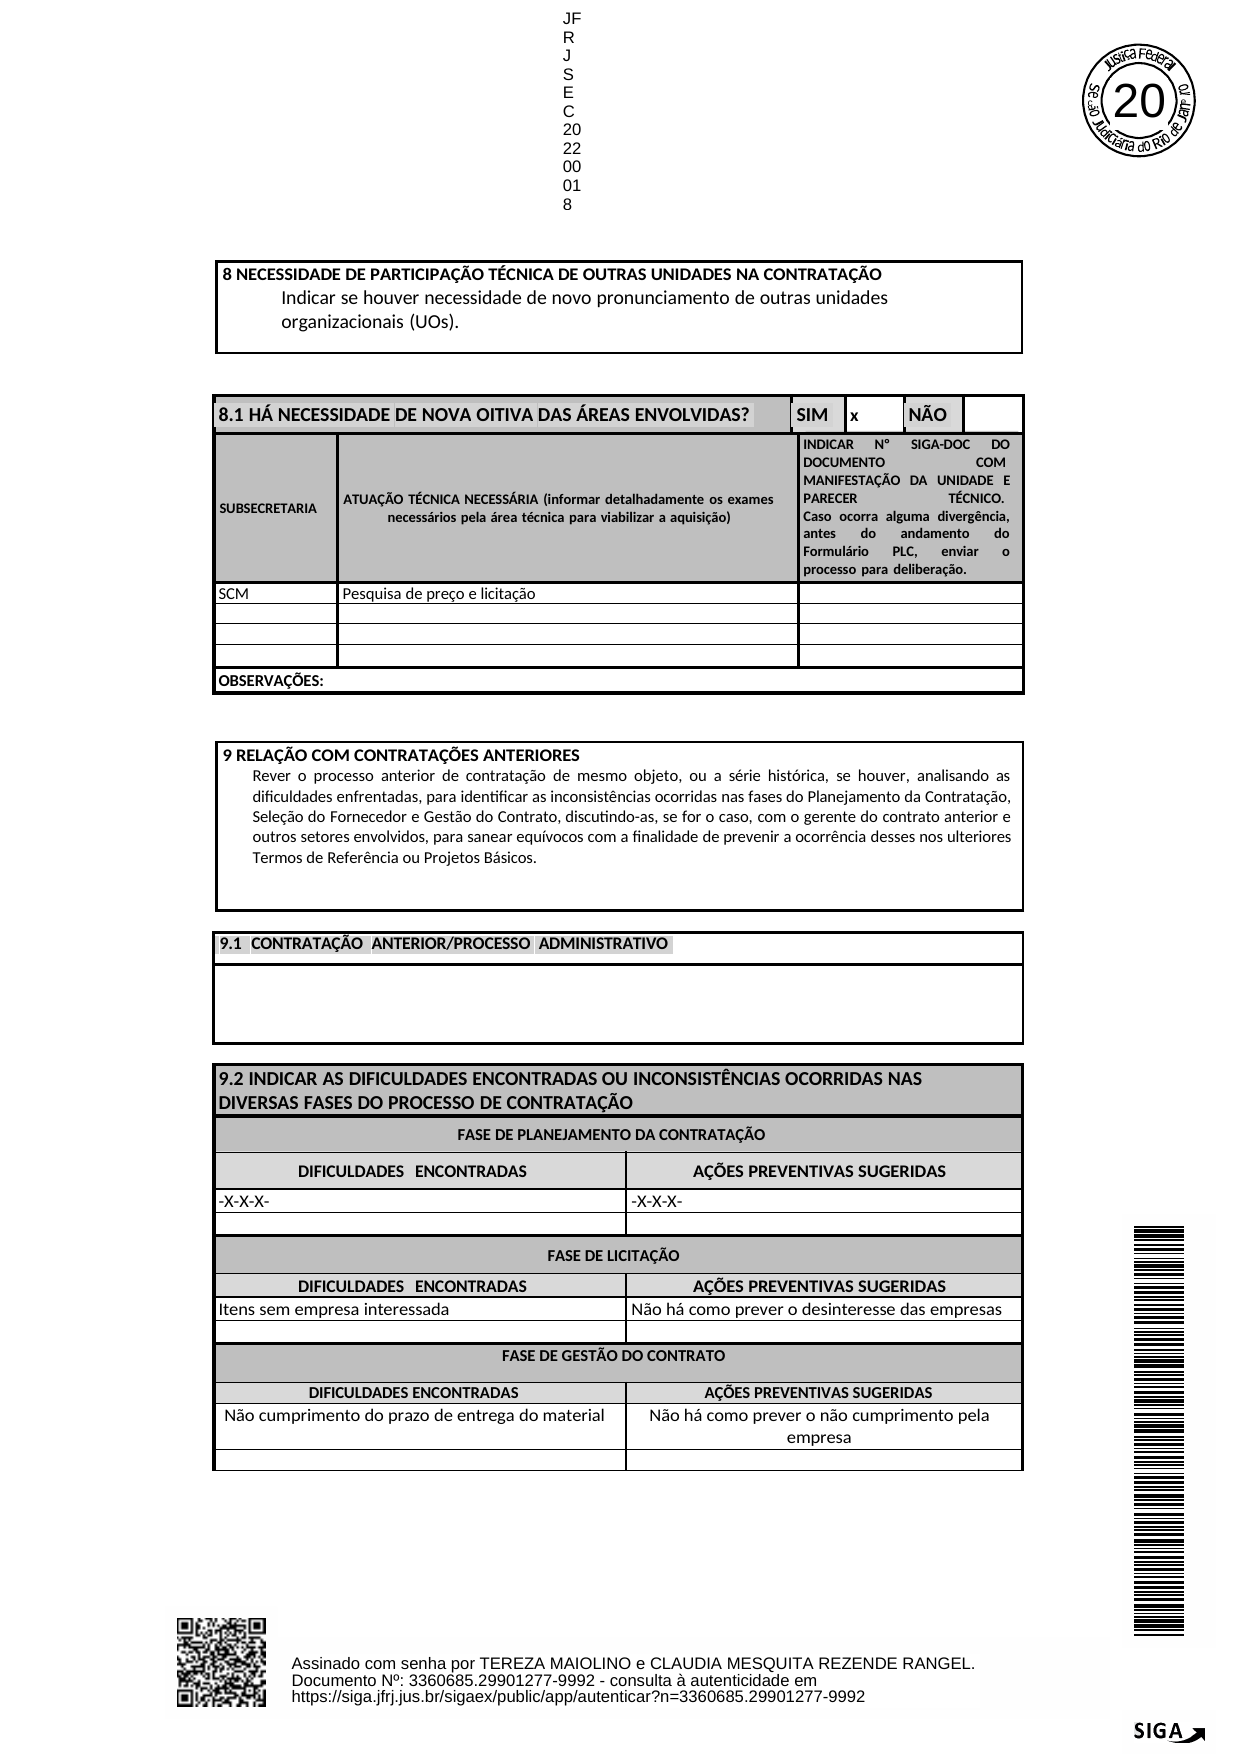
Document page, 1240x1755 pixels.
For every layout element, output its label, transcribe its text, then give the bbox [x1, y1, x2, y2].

table_cell Itens sem empresa interessada [216, 1298, 625, 1320]
table_header x [847, 397, 903, 430]
table_cell FASE DE LICITAÇÃO [216, 1237, 1021, 1273]
text e [1180, 95, 1193, 105]
table_cell [216, 624, 336, 644]
table_cell AÇÕES PREVENTIVAS SUGERIDAS [627, 1383, 1021, 1403]
table_cell [216, 1450, 625, 1470]
text Rever o processo anterior de contratação de mesmo objeto, ou a série histórica, se houver, analisando as dificuldades enfrentadas, para identificar as inconsistências ocorridas nas fases do Planejamento da Contratação, Seleção do Fornecedor e Gestão do Contrato, discutindo-as, se for o caso, com o gerente do contrato anterior e outros setores envolvidos, para sanear equívocos com a finalidade de prevenir a ocorrência desses nos ulteriores Termos de Referência ou Projetos Básicos. [252, 766, 1012, 867]
text ç [1087, 97, 1100, 106]
table_cell [800, 645, 1022, 666]
table_cell Não há como prever o desinteresse das empresas [561, 10, 581, 209]
table_cell ATUAÇÃO TÉCNICA NECESSÁRIA (informar detalhadamente os exames necessários pela área técnica para viabilizar a aquisição) [339, 435, 797, 581]
table_cell AÇÕES PREVENTIVAS SUGERIDAS [627, 1153, 1021, 1188]
table_cell [216, 645, 336, 666]
table_header 9.2 INDICAR AS DIFICULDADES ENCONTRADAS OU INCONSISTÊNCIAS OCORRIDAS NAS DIVERSAS FASES DO PROCESSO DE CONTRATAÇÃO [216, 1066, 1021, 1114]
table_cell [216, 1321, 625, 1342]
table_cell [339, 624, 797, 644]
text Indicar se houver necessidade de novo pronunciamento de outras unidades organizacionais (UOs). [281, 285, 894, 334]
table_cell Não cumprimento do prazo de entrega do material [216, 1404, 625, 1448]
table_cell SCM [216, 584, 336, 602]
table_cell Não há como prever o não cumprimento pela empresa [627, 1404, 1021, 1448]
table_cell SUBSECRETARIA [216, 435, 336, 581]
table_header SIM [793, 397, 844, 432]
table_cell DIFICULDADES ENCONTRADAS [216, 1274, 625, 1296]
table_cell [627, 1213, 1021, 1234]
table_header NÃO [906, 397, 962, 430]
table_cell FASE DE GESTÃO DO CONTRATO [216, 1345, 1021, 1382]
text 9 RELAÇÃO COM CONTRATAÇÕES ANTERIORES [222, 744, 1022, 765]
table_cell [339, 604, 797, 623]
table_cell -X-X-X- [216, 1190, 625, 1212]
table_cell -X-X-X- [627, 1190, 1021, 1212]
table_header [965, 397, 1022, 432]
table_cell [800, 624, 1022, 644]
table_cell [800, 584, 1022, 602]
table_cell FASE DE PLANEJAMENTO DA CONTRATAÇÃO [216, 1118, 1021, 1151]
table_cell DIFICULDADES ENCONTRADAS [216, 1153, 625, 1188]
table_cell INDICAR Nº SIGA-DOC DO DOCUMENTO COM MANIFESTAÇÃO DA UNIDADE E PARECER TÉCNICO. Caso ocorra alguma divergência, antes do andamento do Formulário PLC, enviar o processo para deliberação. [800, 435, 1022, 581]
table_cell Pesquisa de preço e licitação [339, 584, 797, 602]
table_header 8.1 HÁ NECESSIDADE DE NOVA OITIVA DAS ÁREAS ENVOLVIDAS? [216, 397, 790, 432]
table_cell [800, 604, 1022, 623]
text 8 NECESSIDADE DE PARTICIPAÇÃO TÉCNICA DE OUTRAS UNIDADES NA CONTRATAÇÃO [222, 263, 1021, 285]
table_cell [216, 604, 336, 623]
table_cell [216, 1213, 625, 1234]
table_cell [627, 1321, 1021, 1342]
table_cell DIFICULDADES ENCONTRADAS [216, 1383, 625, 1403]
table_cell OBSERVAÇÕES: [216, 669, 1022, 691]
table_cell AÇÕES PREVENTIVAS SUGERIDAS [627, 1274, 1021, 1296]
table_cell [627, 1450, 1021, 1470]
table_cell [339, 645, 797, 666]
table_cell Não há como prever o desinteresse das empresas [627, 1298, 1021, 1320]
